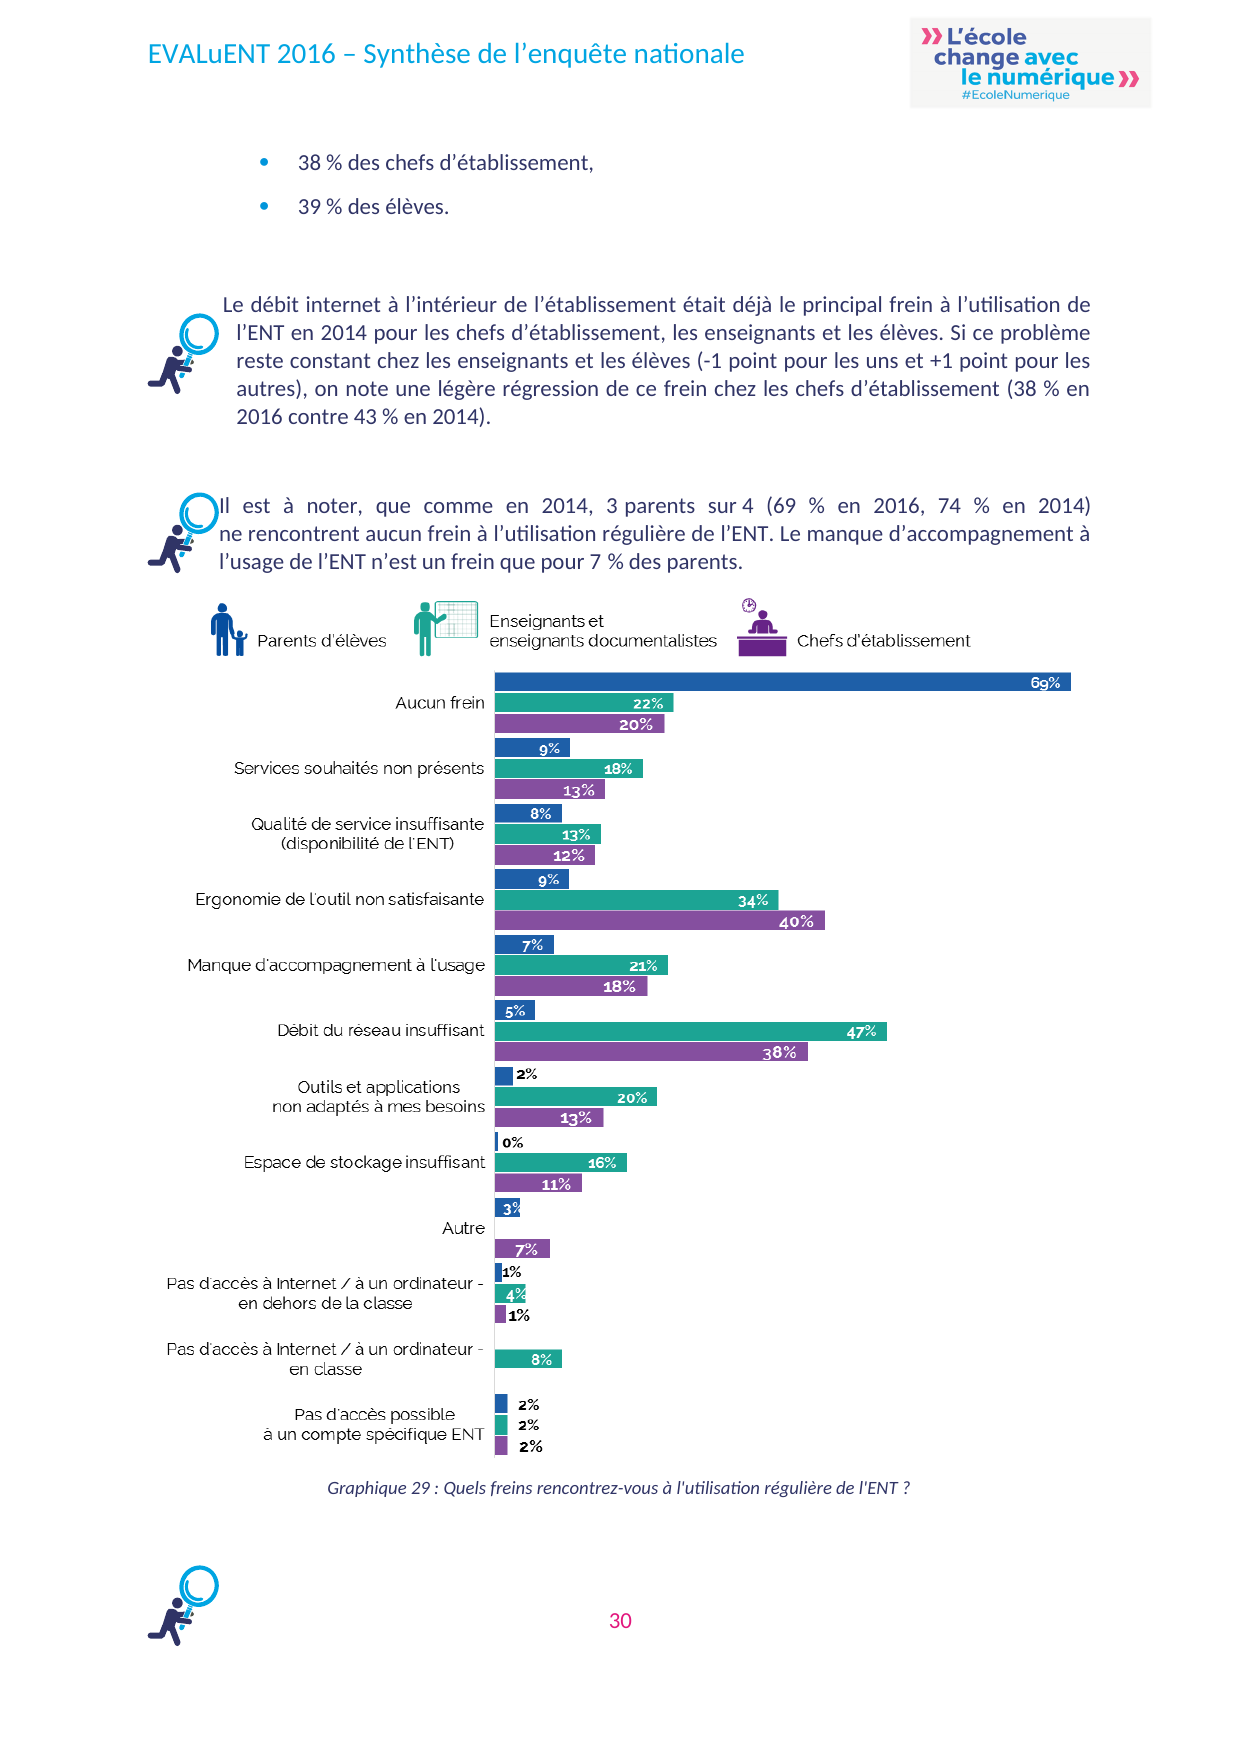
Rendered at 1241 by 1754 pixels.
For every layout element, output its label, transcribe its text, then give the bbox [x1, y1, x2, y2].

list 38 % des chefs d’établissement, [260, 148, 1093, 176]
text Le débit internet à l’intérieur de l’établissement était déjà le principal frein à l’utilisation de l’ENT en 2014 pour les chefs d’établissement, les enseignants et les élèves. Si ce problème reste constant chez les enseignants et les élèves (-1 point pour les uns et +1 point pour les autres), on note une légère régression de ce frein chez les chefs d’établissement (38 % en 2016 contre 43 % en 2014). [223, 290, 1093, 430]
text Graphique 29 : Quels freins rencontrez-vous à l'utilisation régulière de l'ENT ? [148, 1476, 1093, 1499]
text Il est à noter, que comme en 2014, 3 parents sur 4 (69 % en 2016, 74 % en 2014) ne rencontrent aucun frein à l’utilisation régulière de l’ENT. Le manque d’accompagnement à l’usage de l’ENT n’est un frein que pour 7 % des parents. [148, 491, 1093, 576]
list 39 % des élèves. [260, 192, 1093, 220]
